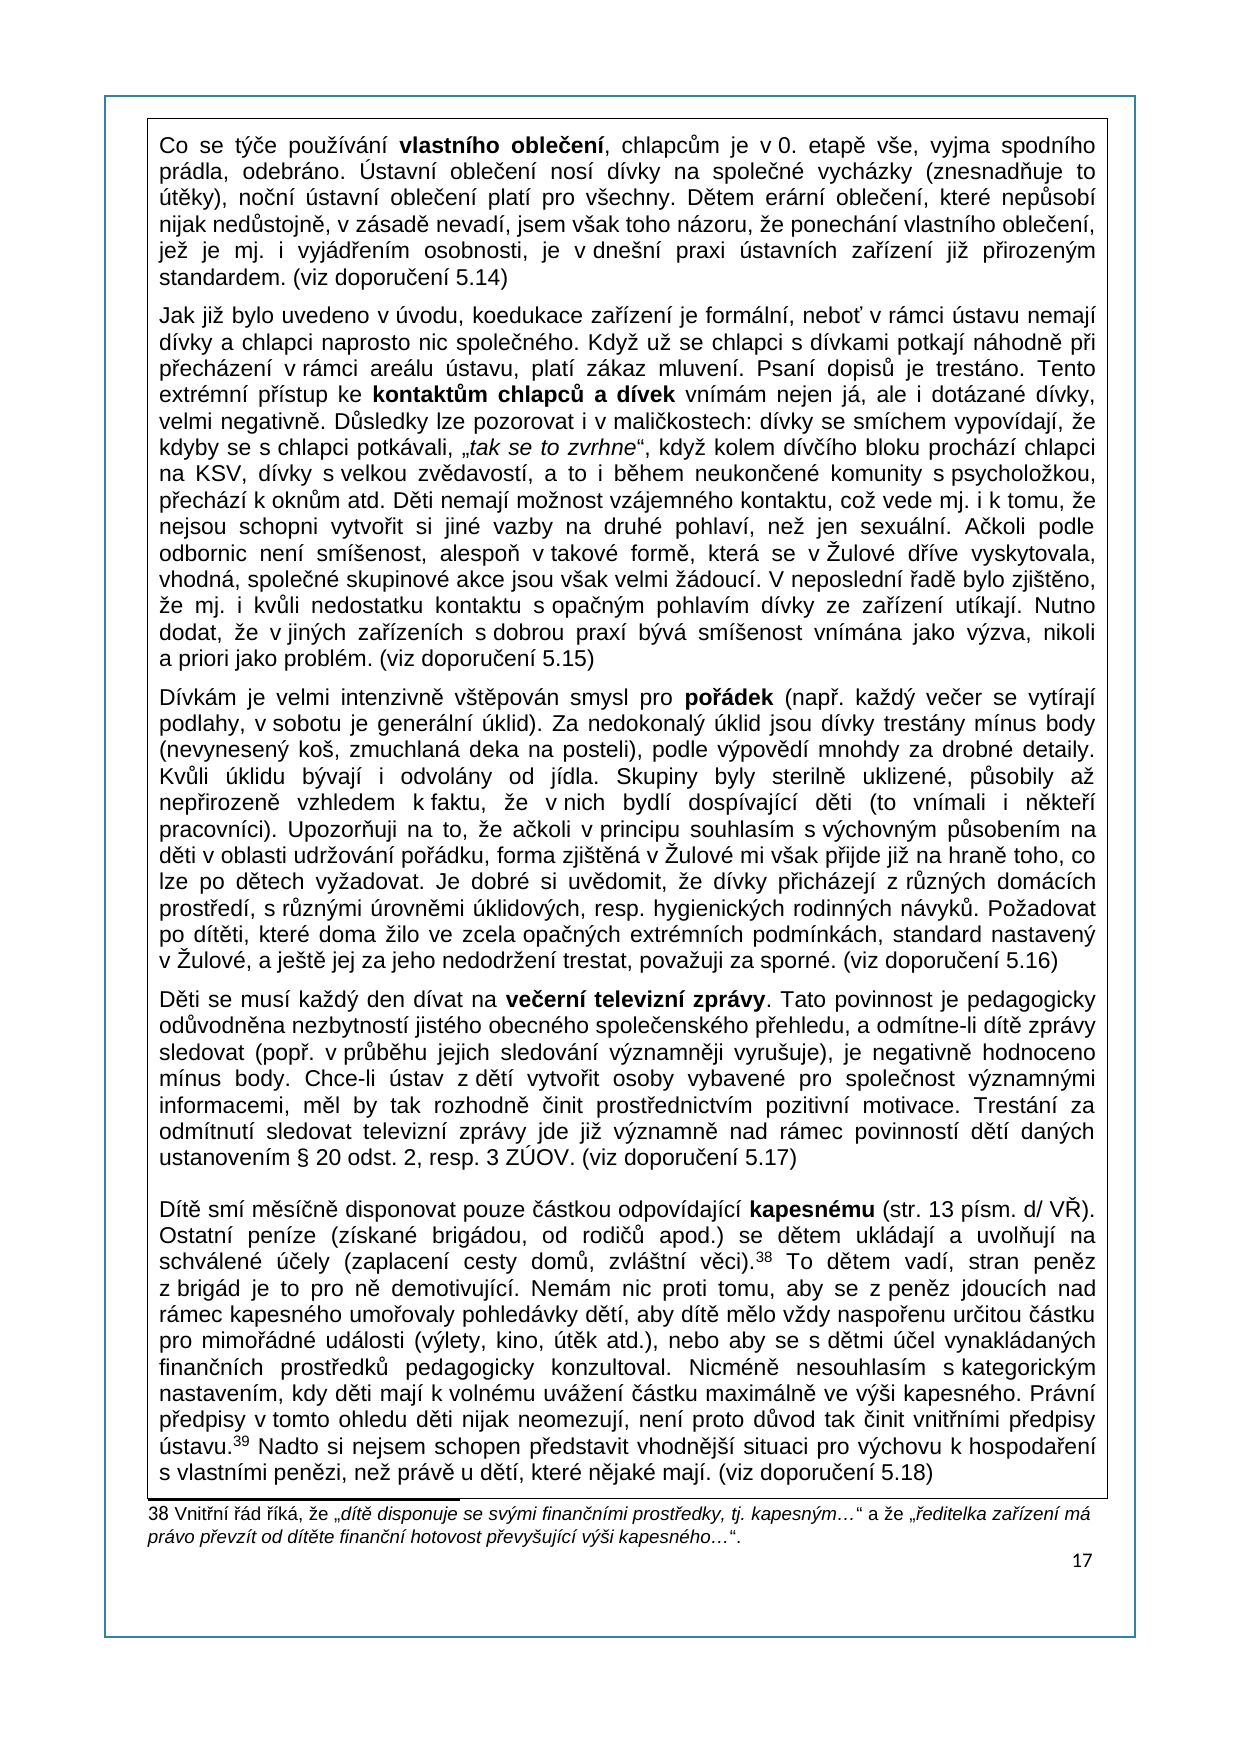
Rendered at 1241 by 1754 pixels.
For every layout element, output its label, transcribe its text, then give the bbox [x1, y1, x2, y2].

table_cell Pedopsychiatrická péče je poskytována 24 dětem, psychiatrickou medikaci užívá 11 z nich. Jeden chlapec byl v době návštěvy hospitalizován v Psychiatrické léčebně Bílá Voda. Vstupní a výstupní vyšetření absolvuje každé dítě, a to i v případech, kdy nemá zaznamenanou žádnou psychiatrickou historii. Dívky užívající psychiatrickou medikaci vypověděly, že na dovolenku nedostanou od ústavu léky, které jim tak musí zajistit rodič. Léky přitom nejsou majetkem ústavu, patří dítěti, a je otázkou, jak si může psychiatrický lék opatřit rodič (nebo např. hostitel v případě hostitelského pobytu), který je mnohdy od ošetřujícího pedopsychiatra vzdálen desítky kilometrů. (viz doporučení 5.1) Děti jsou za odmítání léků trestány negativními body, což není dobré. Mezinárodní závazky totiž počítají s názorem dítěte, jehož váha úměrně roste s věkem a stupněm jeho vyspělosti. Trestání za odmítání léků se v tomto směru nadto střetává s právem odmítnout léčbu, neboť de facto nutí děti užívat psychiatrickou medikaci proti jejich vůli. To je přitom možné u osob s duševním onemocněním pouze v intencích čl. 7 Úmluvy o lidských právech a biomedicíně. Z výchovného hlediska je potom nezbytné ptát se, jakou hodnotu v takto nastaveném systému k léčbě dítě získá, a zda není efektivnější poskytnout mu místo trestu podporu. V každém případě je nezbytné kontaktovat lékaře, jenž by měl navrhnout další postup v práci s dítětem. (viz doporučení 5.2) Motivační systém spočívá v bodovém hodnocení dětí za veškerou denní i noční činnost a projevy v chování. Kritéria pozitivního i negativního bodování nejsou nikde výslovně stanovena, Vnitřní řád určuje pouze základní rámec („za porušení VŘ“). Vždy záleží na vychovatelích, resp. jiných pracovnících s možností dítě hodnotit, co budou považovat v konkrétním případě za porušení Vnitřního řádu. Ačkoli je stěží představitelné vytvoření vyčerpávajících pravidel, systém bez jakéhokoli bližšího vymezení může vzbuzovat pochybnosti o jeho jednotnosti a přiměřenosti (tomu koneckonců svědčí i výpovědi dívek, které cítí jako nespravedlivé, že má každý vychovatel poněkud odlišný metr v hodnocení). (viz doporučení 5.3) Uplatňovaná hodnotící měřítka se zdají ve srovnání s jinými zařízeními přísná a některá děti velmi těžce snáší. Mnohá negativní hodnocení jsou zarážející, působí rozpačitě, nebo jsou přímo zpochybnitelná. Počínaje půjčováním oblečení, kosmetiky, SIM karet či mobilů, přes úplné odmítání jídla, předávání psaníček mezi dívkami a chlapci, „nepovolené ostříhání se“, popř. „drogové“ postihy III. skupiny, a konče nepřijatelným trestáním za mluvení romsky. Nepochopitelně se jeví neudělení bodů za to, že dívka „nevěděla, jak má kreslit pocit, proto nespolupracovala“, nebo negativní hodnocení za „lesbické vztahy s jinou dívkou“, za odmítnutí dívat se na večerní zprávy, či rušnou diskuzi během nich, nebo za to, že si dívka „nevzala pití do školy“. Diskutabilní je rovněž potrestání … za dvouminutový (!) pozdní návrat z vycházky (dne 20. 5.) sníženým kapesným, nebo negativní bodování …, protože si „na plavání nevzala plavky“ (domnívám se, že buď plavky zapomněla – potom nechápu smysl trestu vůbec, nebo to udělala schválně, protože se jí nechtělo jít plavat – potom je k zamyšlení, zda dívky nutit do činností, které by měly být založeny spíše na dobrovolnosti). V přidělování pozitivních/negativních bodů by měla být zachována jistá míra racionality, adekvátnosti a proporcionality, což dle mého názoru není možné vidět v trestu dívky, která je nucena žít ve striktně hlídaném dívčím kolektivu, za lesbické vztahy, ani v trestech dívek za hovory o drogách, které často bývají jednou z hlavních příčin umístění do ústavu, popř. v trestu za to, že dospívající neumí nakreslit pocit (jenž si s velkou pravděpodobností není schopná ani uvědomit, natož s ním dále pracovat). Rovněž nelze připustit ulehčování si práce pedagogického personálu, což právě cítím z některých zmíněných hodnocení. (viz doporučení 5.4) Vyvstalo též podezření, že děti jsou v některých případech trestány hromadně bez řádně zjištěných okolností. Např. na II. skupině bylo zjištěno, že některá dívka vyhodila ponožky do koše, či rozlila čaj na sedačku, vychovatelé potom dívkám odebírali body bez toho, aniž by si byli jistí, kdo je za to zodpovědný; na II. skupině byl udělen hromadný zákaz krátké samostatné vycházky (KSV) celé skupině, čemuž byl pracovník Kanceláře přítomen. Pokyn k útěkům vyvěšený na nástěnkách dává vychovatelům vodítko, že za útěk z KSV či kouření v budově má být skupina 4x bez této formy vycházky. (viz doporučení 5.5) Dobré je, že si vychovatelé (alespoň někteří z dotázaných) uvědomují reálné limity v chování dětí. Vulgarity tak např. trestají v případech, kdy jsou použity vůči druhým a ve větší míře, nikoli automaticky po jejich vyslovení. Shrnuto, motivační systém je koncipován jako absolutní dohled nad činností a projevy dětí. Je otázkou, nakolik nastavený režim podporuje aktivitu dětí, resp. nepodporuje-li pouze jejich pasivitu. Děti jsou totiž striktním uplatňováním režimu trvale formovány, nerozhodují se, nepřemýšlí, pouze pasivně přijímají rozhodnutí jiných. Nepopírám, že je v zařízení pevnější režim nezbytný, nicméně vyvolává ve mě uvedené myšlenky. Útěk pro dítě podle slov dětí i personálu znamená tři týdny bez dovolenky, 14 dnů bez jakýchkoli vycházek mimo areál, a též 14 dnů bez KSV (pokyn k opatřením ve výchově visící na nástěnce II. skupiny však udával pouze 7 dnů bez KSV). Uvedené budí dojem, že dítě po útěku min. 14, resp. 7 dnů vůbec nevyjde z budovy, a to ani v rámci krátké samostatné vycházky po areálu ústavu. To nelze nesrovnat s odsouzeným, který i v případě nejzávažnějších přestupků proti vězeňským pravidlům, umístěný na uzavřené oddělení k výkonu kázeňského trestu samovazby, má nárok na hodinovou vycházku denně. Dobré naopak je, že po každém útěku je s dítětem veden pohovor, a to vedoucím vychovatelem, etopedkou, příp. ředitelkou ústavu. (viz doporučení 5.6) Děti po příchodu z útěku čekají na zdravotní izolaci, není-li možné ihned po příchodu provést zdravotní prohlídku. Pokud se dítě vrací v pátek, je v izolaci nuceno čekat až do pondělí. Ve spisu …. bylo nalezeno, že byla trestána za porušení 4denní izolace, která byla nařízena kvůli jejímu „nachlazení“. Uvedené případy ilustrují poněkud zbytečně dlouhé držení dítěte o samotě, i když zejména po útěku jde o umístění legitimní. V případech vícedenního umístění do izolace by měl ústav zajistit dítěti alespoň dostatečný program. Takové dítě by rovněž mělo být v intenzivnějším kontaktu s personálem. (viz doporučení 5.7) Děti mohou 1x za dva týdny telefonovat z pevné linky na účet ústavu. Pro telefonování ze služebního telefonu platí limit tří minut, během čehož si děti, dle svých slov, nestihnout domluvit např. dovolenku. V zásadě jsem toho názoru, že by příchozí hovory, které ústav nic nestojí, neměly být omezeny vůbec. Resp. vychovatelé by měli mít právo délku hovoru ovlivnit, tzn. vést ho ke konci, pokud vidí, že na telefon čekají další děti, popř. se blíží nějaká činnost či aktivita. (viz doporučení 5.8) K používání mobilních telefonů dětmi dávají písemný souhlas rodiče, a to z důvodu, že je ústavem považován za cennou věc. V minulosti se stalo pouze v jednom případě, a to kvůli domlouvání útěku přes mobil, že rodič souhlas odmítl poskytnout. Pokud by se však situace opakovala a rodič, ať již z jakéhokoli důvodu, souhlas s používáním mobilu neposkytl, nemá ústav právní podklad pro to dítěti mobil znepřístupnit, resp. pouhé neposkytnutí písemného souhlasu není v tomto případě relevantní k tomu, zda dítěti mobil nechat, či nikoli. K odebrání mobilního telefonu by muselo v konkrétním případě přistoupit konkrétní podezření z domlouvání útěku, či např. páchání trestné činnosti. Tyto okolnosti by však mohly vést pouze k odebrání mobilu dítěti na nějaký čas, nikoli natrvalo. Zmíněný argument cennosti nelze bez dalšího akceptovat. Dětem by především měl být poskytnut uzamykatelný prostor (viz doporučení 3.2) a musí jim být dána možnost rozhodnutí používat mobilní telefon na vlastní nebezpečí (mj. se zde otevírá prostor pro výchovné působení na děti). (viz doporučení 5.9) Personál respektuje návštěvy jiných osob než odpovědných za výchovu či blízkých, nicméně omezuje toto právo dítěte tím, že návštěva musí přijít s rodiči navštíveného dítěte. V jednom případě byla vyslechnuta stížnost, kdy do zařízení za dívkou přišli rodiče i s jejím kamarádem, který však nebyl vpuštěn. Ústav má k uvedenému pádné důvody, na druhou stranu je nutné respektovat ZÚOV, který právo na kontakt s tzv. třetími osobami omezuje, vyjma toho, že o návštěvě musí být vyrozuměni vychovatelé, pouze uložením omezujícího opatření ve výchově, resp. nevhodným chováním návštěvníků (ustanovení § 20 odst. 1 písm. o/, resp. ustanovení § 23 odst. 1 písm. e/). Právo na kontakt s třetí osobou je omezitelné pouze po předchozí negativní zkušenosti, tedy individuálním vyhodnocení, nikoli plošně pro všechny děti a všechny návštěvníky. Jedna dívka si posteskla, že nebyla puštěna s otcem během jeho návštěvy mimo ústav do Žulové. (viz doporučení 5.10) Ohledně dovolenek personál vypověděl, že nejsou udělovány ve smyslu korektoru chování (jako trest), resp. že se ruší pouze pro nemoc dítěte, nebo pokud dítě odmítne na dovolenku jet. Výpovědi dětí i zjištění z dokumentace tomu však poněkud odporují. Již náznakem je posunutí nástupu dovolenky na sobotu v případě hůře hodnocených dívek (dívky vypovídaly, že dovolenka přímo závisí na hodnocení), nebo již zmíněná výpověď chlapce z výchovně léčebného oddělení („více se tady musí makat na dovolenku“). Znemožnění dovolenky jako zjevný trest lze vidět u útěkářů (následkem útěku je 3týdenní dovolenkový půst), evidentní potrestání v minulosti lze vysledovat u dívky …, nebo ….. Upozorňuji, že využívat dovolenky k ovlivnění chování dětí nepovažuji za nejšťastnější. Vede mě k tomu jednak obecný nezájem rodičů o děti (tak proč již tak malý zájem ještě více zužovat), jednak i charakter právní úpravy. Ústavně zakotvené právo na rodinný život ZÚOV sice jistým způsobem limituje tím, že umožňuje řediteli zařízení zvážit, zda dítěti pobyt mimo zařízení umožní (ustanovení § 23 odst. 1 písm. a/), nicméně domnívám se, že ustanovení nemůže být vykládáno tak, že bude dovolenka povolována v rámci trestního, resp. odměňovacího systému. V takovém případě by totiž zákonodárce takovou možnost upravil nikoli v části týkající se práv a povinností ředitele zařízení, ale v rámci opatření ve výchově (ustanovení § 21 ZÚOV). Účelem práva ředitele dovolenku nepovolit tedy zjevně nemá být korekce chování dítěte. V neposlední řadě mnohá praxe jiných zařízení (např. odd. v Polance nad Odrou, či VÚ Jindřichův Hradec) svědčí mému závěru; tamější ředitelé pobyty dětí u rodičů neomezují. Na druhou stranu oceňuji, že chlapci za nekouření obdrží jako bonus den dovolené navíc (do ústavu se vrací v pondělí místo v neděli). (viz doporučení 5.11) Děti po přijetí do ústavu obdrží propustkovou knížku, jejíž zápisy vysvětlují, že dítě na vycházce mimo ústav či na dovolence není na útěku, ale že pobyt mimo VÚ je „legální“. Dítě si po příjezdu na místo dovolenky musí nechat potvrdit zápis do knížky u Policie ČR v místě pobytu, neudělá-li to, obdrží po příjezdu zpět do ústavu minusové body. Přenášet na děti povinnost označovat propustkovou knížku, a především trestání za její nesplnění, jde bez pochyb nad rámec zákona. To lze rovněž vidět, i s ohledem na již tak absurdně nízké kapesné, v povinnosti dítěte uhradit určitou finanční částku v případě ztráty propustkové knížky, resp. za vydání nové. Nehodnotím možnou pedagogickou užitečnost takového opatření, i když ji momentálně nejsem schopen zahlédnout, každopádně z hlediska práva jde o exces z povinností uložených ustanovením § 20 odst. 2, resp. 3 ZÚOV. (viz doporučení 5.12) Samostatné vycházky jsou dětem umožňovány, a to zásadně ve všech skupinách, nicméně dle výpovědí dětí i personálu je systém nastaven velmi přísně (zákaz vycházek patří v ústavu mezi oblíbené tresty, přitom i podle personálu děti neustálým uzavřením na skupinách poměrně trpí a setrvávají mnohdy zbytečně ve zvýšeném psychickém napětí). V jednom případě (….) bylo zjištěno, že dívce nebyla z důvodu ztráty propustkové knížky (viz výše) umožněna vycházka. V případě společných vycházek potom považuji za nepřijatelné organizační (personální) překážky, které na III. skupině v některých případech způsobí, že dívky nejdou ven vůbec. (viz doporučení 5.13) Co se týče používání vlastního oblečení, chlapcům je v 0. etapě vše, vyjma spodního prádla, odebráno. Ústavní oblečení nosí dívky na společné vycházky (znesnadňuje to útěky), noční ústavní oblečení platí pro všechny. Dětem erární oblečení, které nepůsobí nijak nedůstojně, v zásadě nevadí, jsem však toho názoru, že ponechání vlastního oblečení, jež je mj. i vyjádřením osobnosti, je v dnešní praxi ústavních zařízení již přirozeným standardem. (viz doporučení 5.14) Jak již bylo uvedeno v úvodu, koedukace zařízení je formální, neboť v rámci ústavu nemají dívky a chlapci naprosto nic společného. Když už se chlapci s dívkami potkají náhodně při přecházení v rámci areálu ústavu, platí zákaz mluvení. Psaní dopisů je trestáno. Tento extrémní přístup ke kontaktům chlapců a dívek vnímám nejen já, ale i dotázané dívky, velmi negativně. Důsledky lze pozorovat i v maličkostech: dívky se smíchem vypovídají, že kdyby se s chlapci potkávali, „tak se to zvrhne“, když kolem dívčího bloku prochází chlapci na KSV, dívky s velkou zvědavostí, a to i během neukončené komunity s psycholožkou, přechází k oknům atd. Děti nemají možnost vzájemného kontaktu, což vede mj. i k tomu, že nejsou schopni vytvořit si jiné vazby na druhé pohlaví, než jen sexuální. Ačkoli podle odbornic není smíšenost, alespoň v takové formě, která se v Žulové dříve vyskytovala, vhodná, společné skupinové akce jsou však velmi žádoucí. V neposlední řadě bylo zjištěno, že mj. i kvůli nedostatku kontaktu s opačným pohlavím dívky ze zařízení utíkají. Nutno dodat, že v jiných zařízeních s dobrou praxí bývá smíšenost vnímána jako výzva, nikoli a priori jako problém. (viz doporučení 5.15) Dívkám je velmi intenzivně vštěpován smysl pro pořádek (např. každý večer se vytírají podlahy, v sobotu je generální úklid). Za nedokonalý úklid jsou dívky trestány mínus body (nevynesený koš, zmuchlaná deka na posteli), podle výpovědí mnohdy za drobné detaily. Kvůli úklidu bývají i odvolány od jídla. Skupiny byly sterilně uklizené, působily až nepřirozeně vzhledem k faktu, že v nich bydlí dospívající děti (to vnímali i někteří pracovníci). Upozorňuji na to, že ačkoli v principu souhlasím s výchovným působením na děti v oblasti udržování pořádku, forma zjištěná v Žulové mi však přijde již na hraně toho, co lze po dětech vyžadovat. Je dobré si uvědomit, že dívky přicházejí z různých domácích prostředí, s různými úrovněmi úklidových, resp. hygienických rodinných návyků. Požadovat po dítěti, které doma žilo ve zcela opačných extrémních podmínkách, standard nastavený v Žulové, a ještě jej za jeho nedodržení trestat, považuji za sporné. (viz doporučení 5.16) Děti se musí každý den dívat na večerní televizní zprávy. Tato povinnost je pedagogicky odůvodněna nezbytností jistého obecného společenského přehledu, a odmítne-li dítě zprávy sledovat (popř. v průběhu jejich sledování významněji vyrušuje), je negativně hodnoceno mínus body. Chce-li ústav z dětí vytvořit osoby vybavené pro společnost významnými informacemi, měl by tak rozhodně činit prostřednictvím pozitivní motivace. Trestání za odmítnutí sledovat televizní zprávy jde již významně nad rámec povinností dětí daných ustanovením § 20 odst. 2, resp. 3 ZÚOV. (viz doporučení 5.17) Dítě smí měsíčně disponovat pouze částkou odpovídající kapesnému (str. 13 písm. d/ VŘ). Ostatní peníze (získané brigádou, od rodičů apod.) se dětem ukládají a uvolňují na schválené účely (zaplacení cesty domů, zvláštní věci). To dětem vadí, stran peněz z brigád je to pro ně demotivující. Nemám nic proti tomu, aby se z peněz jdoucích nad rámec kapesného umořovaly pohledávky dětí, aby dítě mělo vždy naspořenu určitou částku pro mimořádné události (výlety, kino, útěk atd.), nebo aby se s dětmi účel vynakládaných finančních prostředků pedagogicky konzultoval. Nicméně nesouhlasím s kategorickým nastavením, kdy děti mají k volnému uvážení částku maximálně ve výši kapesného. Právní předpisy v tomto ohledu děti nijak neomezují, není proto důvod tak činit vnitřními předpisy ústavu. Nadto si nejsem schopen představit vhodnější situaci pro výchovu k hospodaření s vlastními penězi, než právě u dětí, které nějaké mají. (viz doporučení 5.18) Považuji za důležité upozornit na „souhlasový“ dokument v bodě 1, jimž rodiče ústavu udělují souhlas s různými lékařskými úkony týkajícími se dítěte. Jde totiž de facto o přenos části rodičovské zodpovědnosti na zařízení. Ta je přitom právními předpisy koncipována zásadně jako nepřevoditelná a omezena může být pouze rozhodnutím soudu (i dohoda rodičů o ní podléhá soudnímu schválení). Pro situace, kdy rodič není schopen rodičovskou zodpovědnost zastat, konstruuje zákon jiný model – ustanovení opatrovníka, kterým je zpravidla orgán sociálně-právní ochrany dětí. Řediteli zařízení ZÚOV dává oprávnění (a úkol) zastoupit dítě pouze v běžných záležitostech. Rozhodně nesouhlasím (a zpochybňuji platnost) s plošným přenášením odpovědnosti za odborné lékařské zákroky, tak jak dokument uvádí. Zde musí být případně přistoupeno k ustanovení vhodného opatrovníka. Platnost souhlasu v dokumentu navíc zpochybňuje další fakt, a to jeho obecnost; souhlas tak nelze považovat za informovaný. (viz doporučení 5.19) Vyjma obědů se děti stravují na skupinách, kde mají k dispozici vybavené kuchyňky. Přístup k potravinám (cukr, čaj, sirup atd.) a některým přístrojům (např. varná konvice) mají na starosti vychovatelé. Uvedený režim mi nepřipadá přínosný, neboť nechápu, kde jinde a jak se mají dívky naučit hospodařit. Systém přidělení např. určitého množství cukru na pár dnů každé dívce, která by si rozhodovala o tom, zda jej spotřebuje za den či za týden, by byl přitom prospěšnější pro přípravu do života i s vidinou přirozených důsledků (spotřebuje-li za den, další den mít nebude a bude muset počkat na další příděl). Z výchovného hlediska by jistě bylo vhodné zapojit děti do nákupů potravin. Dětem je znemožněno používání osobních audio a video přehrávačů (mp3 atd.), platí zákaz mít u sebe vlastní DVD s argumentem, že nahrávka by mohla být nevhodná. Vhodnost obsahu DVD lze přitom jednoduše zkontrolovat. Nabyl jsem dojmu, že děti u sebe mohou mít principielně jen to, co slouží výchovnému programu. Co se týče přístupu k internetu, děti mají zablokovány sociální sítě (facebook atd.), a to jednak z důvodu negativních zkušeností (focení dívek ve sprchách a dodávání fotografií na síť), jednak z bezpečnostních důvodů („aby se nespojovaly s pochybnými lidmi“). Domnívám se, že úplné omezení takového v dnešní době naprosto běžného prostředku k udržování sociálních vazeb není dobrým výchovným opatřením (děti navíc utíkají mj. i právě pro citelně vnímaný nedostatek sociálních kontaktů mimo ústav). Nadto je již běžnou praxí školských zařízení výchova a vedení k bezpečnému pohybu ve virtuálním světě. I dívky mají, podobně jako chlapci, velmi brzký budíček. Podle režimu dne je přes týden snídaně již v 5:45 hodin. [148, 119, 1107, 1498]
